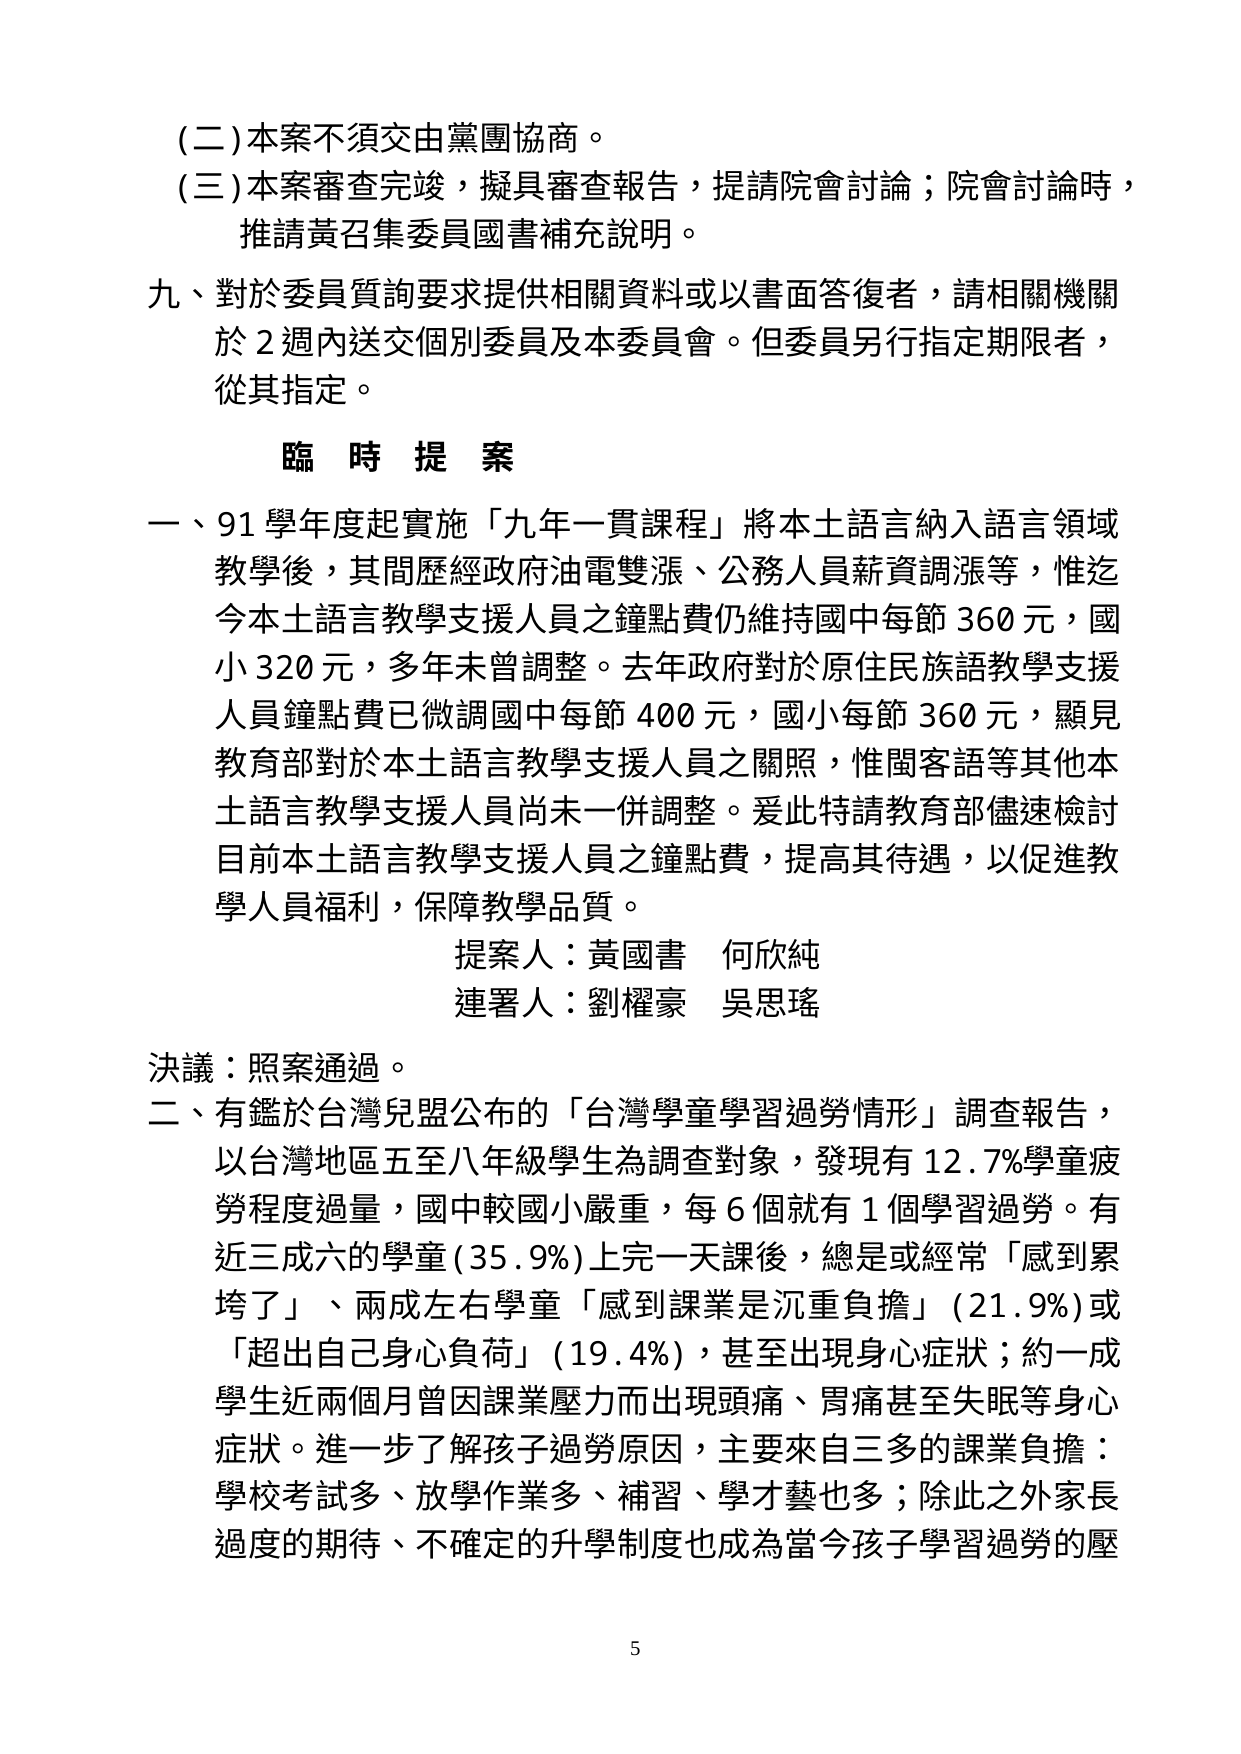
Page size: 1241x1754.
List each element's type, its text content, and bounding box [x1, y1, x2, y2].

text 臨 時 提 案 [148, 431, 1120, 479]
text 連署人：劉櫂豪 吳思瑤 [148, 977, 1122, 1025]
text (三)本案審查完竣，擬具審查報告，提請院會討論；院會討論時，推請黃召集委員國書補充說明。 [173, 160, 1122, 256]
text 提案人：黃國書 何欣純 [148, 929, 1122, 977]
text (二)本案不須交由黨團協商。 [173, 112, 1122, 160]
text 九、對於委員質詢要求提供相關資料或以書面答復者，請相關機關於2週內送交個別委員及本委員會。但委員另行指定期限者，從其指定。 [148, 268, 1122, 412]
text 一、91學年度起實施「九年一貫課程」將本土語言納入語言領域教學後，其間歷經政府油電雙漲、公務人員薪資調漲等，惟迄今本土語言教學支援人員之鐘點費仍維持國中每節360元，國小320元，多年未曾調整。去年政府對於原住民族語教學支援人員鐘點費已微調國中每節400元，國小每節360元，顯見教育部對於本土語言教學支援人員之關照，惟閩客語等其他本土語言教學支援人員尚未一併調整。爰此特請教育部儘速檢討目前本土語言教學支援人員之鐘點費，提高其待遇，以促進教學人員福利，保障教學品質。 [148, 498, 1122, 929]
text 決議：照案通過。 [148, 1025, 1122, 1087]
text 二、有鑑於台灣兒盟公布的「台灣學童學習過勞情形」調查報告，以台灣地區五至八年級學生為調查對象，發現有12.7%學童疲勞程度過量，國中較國小嚴重，每6個就有1個學習過勞。有近三成六的學童(35.9%)上完一天課後，總是或經常「感到累垮了」、兩成左右學童「感到課業是沉重負擔」(21.9%)或「超出自己身心負荷」(19.4%)，甚至出現身心症狀；約一成學生近兩個月曾因課業壓力而出現頭痛、胃痛甚至失眠等身心症狀。進一步了解孩子過勞原因，主要來自三多的課業負擔：學校考試多、放學作業多、補習、學才藝也多；除此之外家長過度的期待、不確定的升學制度也成為當今孩子學習過勞的壓 [148, 1087, 1122, 1566]
